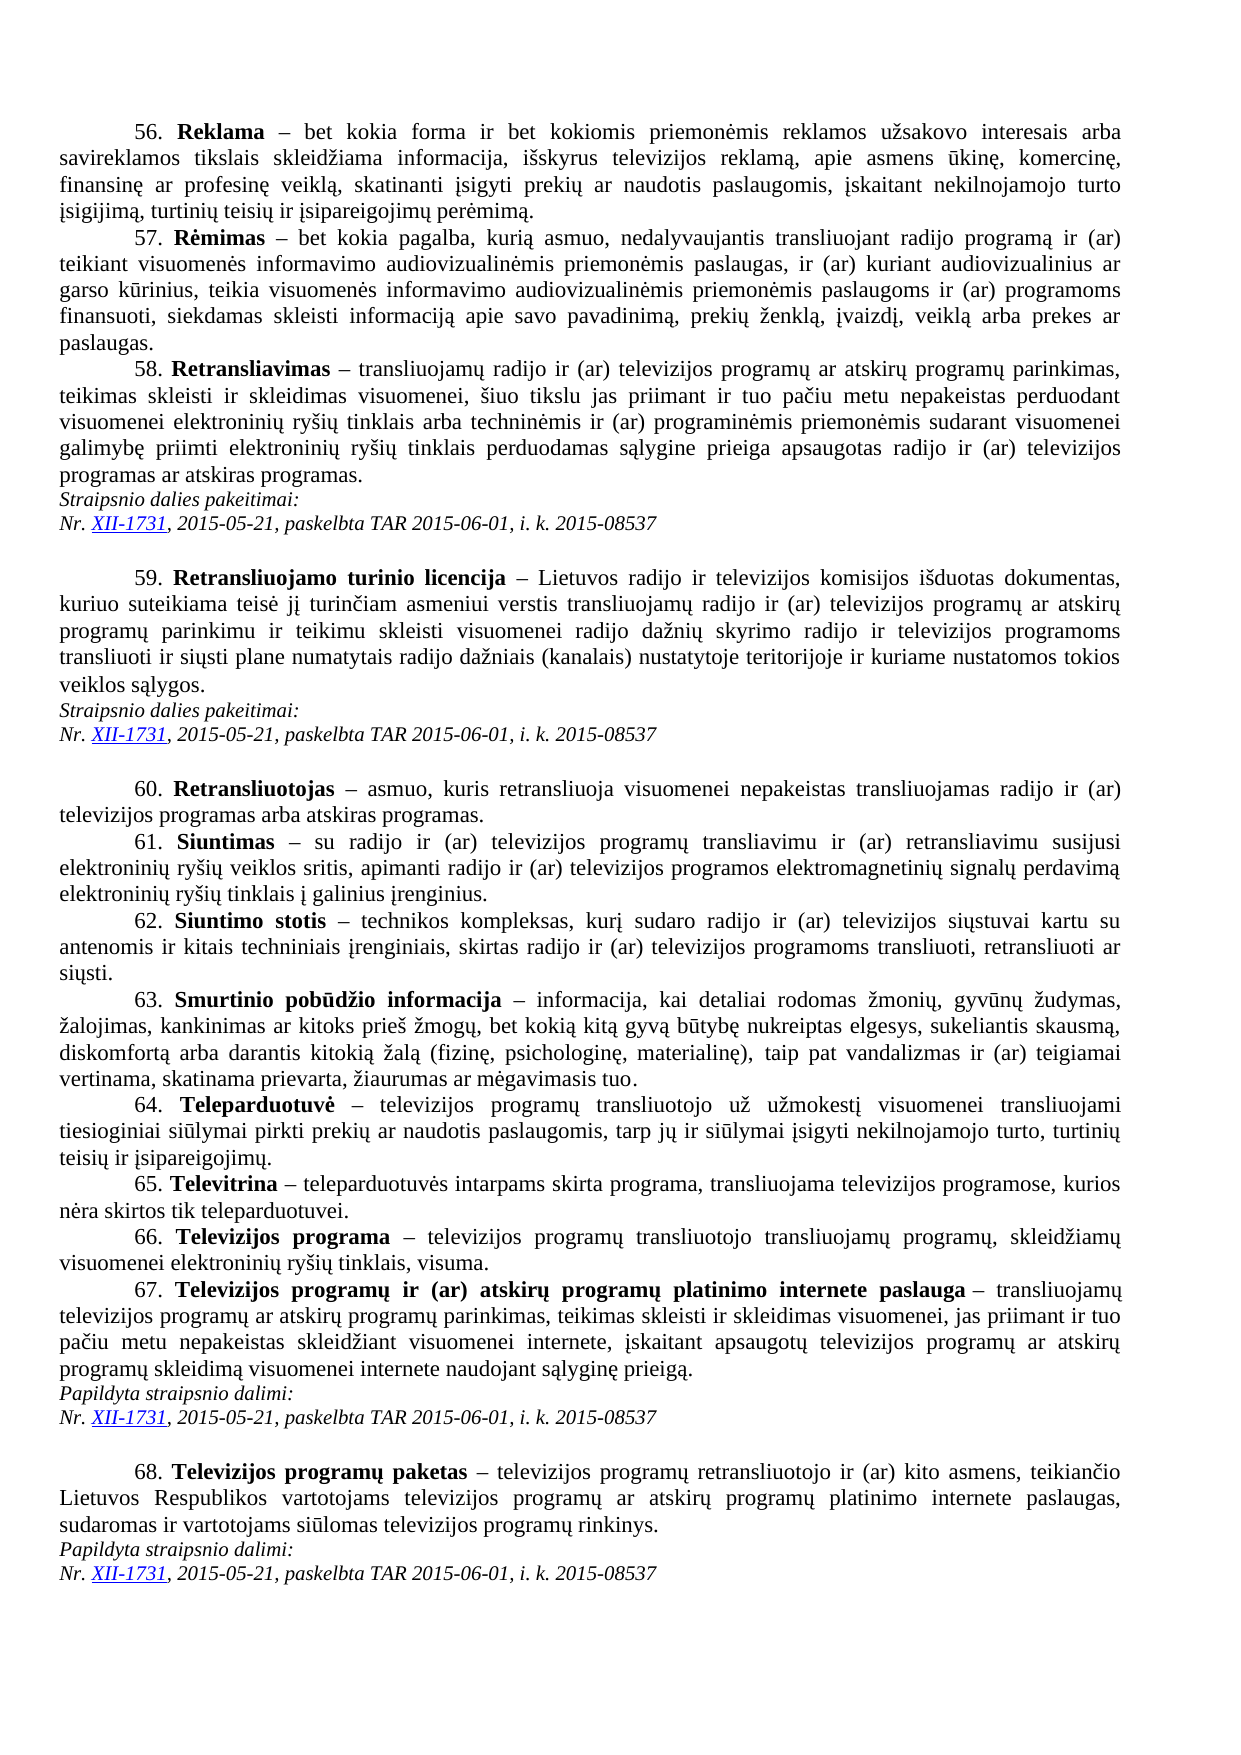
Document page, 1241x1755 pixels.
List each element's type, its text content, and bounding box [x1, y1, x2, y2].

text 59. Retransliuojamo turinio licencija – Lietuvos radijo ir televizijos komisijos išduotas dokumentas, kuriuo suteikiama teisė jį turinčiam asmeniui verstis transliuojamų radijo ir (ar) televizijos programų ar atskirų programų parinkimu ir teikimu skleisti visuomenei radijo dažnių skyrimo radijo ir televizijos programoms transliuoti ir siųsti plane numatytais radijo dažniais (kanalais) nustatytoje teritorijoje ir kuriame nustatomos tokios veiklos sąlygos. [59, 564, 1122, 698]
text 63. Smurtinio pobūdžio informacija – informacija, kai detaliai rodomas žmonių, gyvūnų žudymas, žalojimas, kankinimas ar kitoks prieš žmogų, bet kokią kitą gyvą būtybę nukreiptas elgesys, sukeliantis skausmą, diskomfortą arba darantis kitokią žalą (fizinę, psichologinę, materialinę), taip pat vandalizmas ir (ar) teigiamai vertinama, skatinama prievarta, žiaurumas ar mėgavimasis tuo. [59, 986, 1122, 1091]
text Nr. XII-1731, 2015-05-21, paskelbta TAR 2015-06-01, i. k. 2015-08537 [59, 511, 1122, 535]
text Straipsnio dalies pakeitimai: [59, 487, 1122, 511]
text 56. Reklama – bet kokia forma ir bet kokiomis priemonėmis reklamos užsakovo interesais arba savireklamos tikslais skleidžiama informacija, išskyrus televizijos reklamą, apie asmens ūkinę, komercinę, finansinę ar profesinę veiklą, skatinanti įsigyti prekių ar naudotis paslaugomis, įskaitant nekilnojamojo turto įsigijimą, turtinių teisių ir įsipareigojimų perėmimą. [59, 118, 1122, 223]
text 57. Rėmimas – bet kokia pagalba, kurią asmuo, nedalyvaujantis transliuojant radijo programą ir (ar) teikiant visuomenės informavimo audiovizualinėmis priemonėmis paslaugas, ir (ar) kuriant audiovizualinius ar garso kūrinius, teikia visuomenės informavimo audiovizualinėmis priemonėmis paslaugoms ir (ar) programoms finansuoti, siekdamas skleisti informaciją apie savo pavadinimą, prekių ženklą, įvaizdį, veiklą arba prekes ar paslaugas. [59, 223, 1122, 355]
text 58. Retransliavimas – transliuojamų radijo ir (ar) televizijos programų ar atskirų programų parinkimas, teikimas skleisti ir skleidimas visuomenei, šiuo tikslu jas priimant ir tuo pačiu metu nepakeistas perduodant visuomenei elektroninių ryšių tinklais arba techninėmis ir (ar) programinėmis priemonėmis sudarant visuomenei galimybę priimti elektroninių ryšių tinklais perduodamas sąlygine prieiga apsaugotas radijo ir (ar) televizijos programas ar atskiras programas. [59, 355, 1122, 487]
text Papildyta straipsnio dalimi: [59, 1381, 1122, 1405]
text 61. Siuntimas – su radijo ir (ar) televizijos programų transliavimu ir (ar) retransliavimu susijusi elektroninių ryšių veiklos sritis, apimanti radijo ir (ar) televizijos programos elektromagnetinių signalų perdavimą elektroninių ryšių tinklais į galinius įrenginius. [59, 828, 1122, 907]
text 60. Retransliuotojas – asmuo, kuris retransliuoja visuomenei nepakeistas transliuojamas radijo ir (ar) televizijos programas arba atskiras programas. [59, 775, 1122, 828]
text Nr. XII-1731, 2015-05-21, paskelbta TAR 2015-06-01, i. k. 2015-08537 [59, 1561, 1122, 1585]
text 64. Teleparduotuvė – televizijos programų transliuotojo už užmokestį visuomenei transliuojami tiesioginiai siūlymai pirkti prekių ar naudotis paslaugomis, tarp jų ir siūlymai įsigyti nekilnojamojo turto, turtinių teisių ir įsipareigojimų. [59, 1091, 1122, 1170]
text 66. Televizijos programa – televizijos programų transliuotojo transliuojamų programų, skleidžiamų visuomenei elektroninių ryšių tinklais, visuma. [59, 1223, 1122, 1276]
text Papildyta straipsnio dalimi: [59, 1537, 1122, 1561]
text 65. Televitrina – teleparduotuvės intarpams skirta programa, transliuojama televizijos programose, kurios nėra skirtos tik teleparduotuvei. [59, 1170, 1122, 1223]
text 67. Televizijos programų ir (ar) atskirų programų platinimo internete paslauga – transliuojamų televizijos programų ar atskirų programų parinkimas, teikimas skleisti ir skleidimas visuomenei, jas priimant ir tuo pačiu metu nepakeistas skleidžiant visuomenei internete, įskaitant apsaugotų televizijos programų ar atskirų programų skleidimą visuomenei internete naudojant sąlyginę prieigą. [59, 1276, 1122, 1381]
text 62. Siuntimo stotis – technikos kompleksas, kurį sudaro radijo ir (ar) televizijos siųstuvai kartu su antenomis ir kitais techniniais įrenginiais, skirtas radijo ir (ar) televizijos programoms transliuoti, retransliuoti ar siųsti. [59, 907, 1122, 986]
text 68. Televizijos programų paketas – televizijos programų retransliuotojo ir (ar) kito asmens, teikiančio Lietuvos Respublikos vartotojams televizijos programų ar atskirų programų platinimo internete paslaugas, sudaromas ir vartotojams siūlomas televizijos programų rinkinys. [59, 1458, 1122, 1537]
text Straipsnio dalies pakeitimai: [59, 698, 1122, 722]
text Nr. XII-1731, 2015-05-21, paskelbta TAR 2015-06-01, i. k. 2015-08537 [59, 722, 1122, 746]
text Nr. XII-1731, 2015-05-21, paskelbta TAR 2015-06-01, i. k. 2015-08537 [59, 1405, 1122, 1429]
